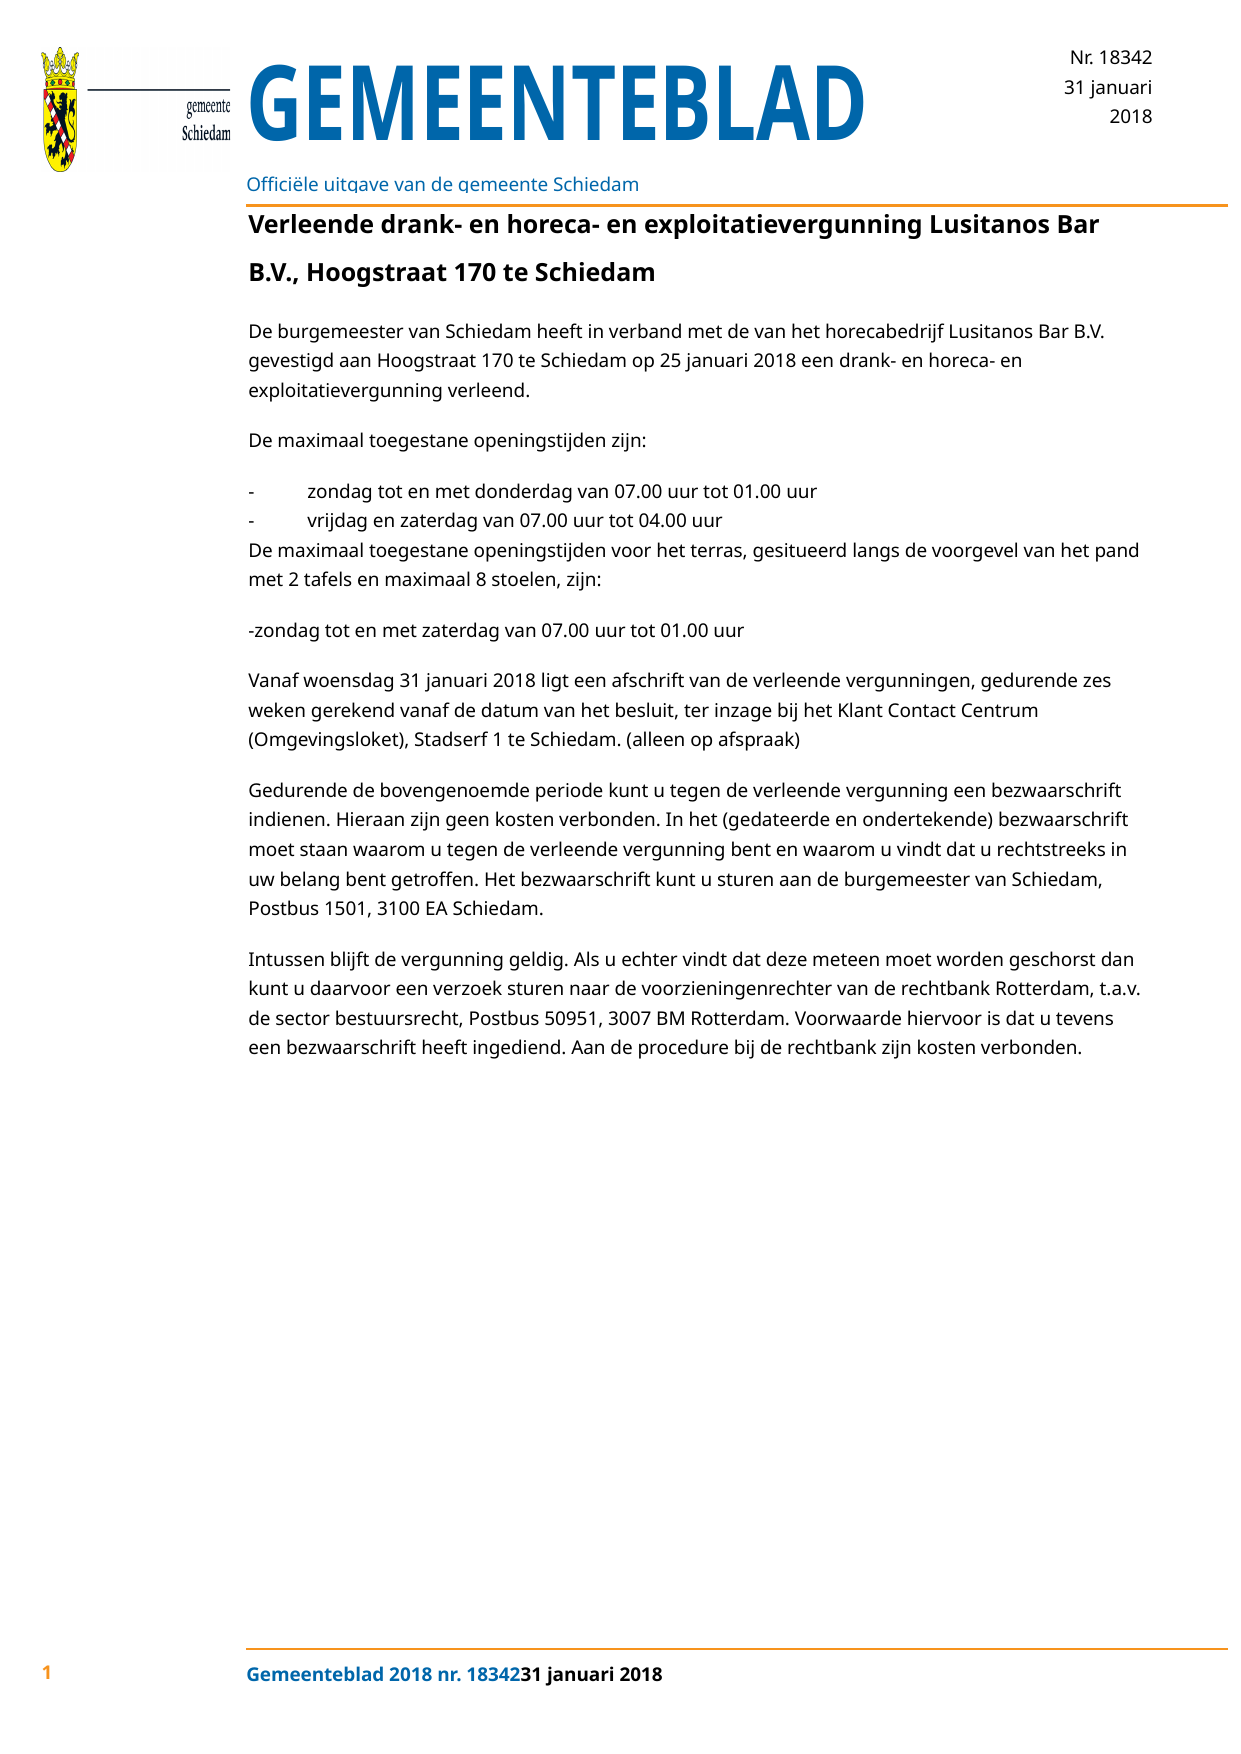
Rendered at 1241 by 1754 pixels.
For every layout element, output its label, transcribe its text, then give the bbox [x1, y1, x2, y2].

list zondag tot en met donderdag van 07.00 uur tot 01.00 uur [248, 478, 1152, 504]
picture [41, 47, 231, 172]
text Gedurende de bovengenoemde periode kunt u tegen de verleende vergunning een bezwaarschrift indienen. Hieraan zijn geen kosten verbonden. In het (gedateerde en ondertekende) bezwaarschrift moet staan waarom u tegen de verleende vergunning bent en waarom u vindt dat u rechtstreeks in uw belang bent getroffen. Het bezwaarschrift kunt u sturen aan de burgemeester van Schiedam, Postbus 1501, 3100 EA Schiedam. [248, 777, 1152, 921]
text De maximaal toegestane openingstijden voor het terras, gesitueerd langs de voorgevel van het pand met 2 tafels en maximaal 8 stoelen, zijn: [248, 537, 1152, 592]
list vrijdag en zaterdag van 07.00 uur tot 04.00 uur [248, 507, 1152, 533]
text Intussen blijft de vergunning geldig. Als u echter vindt dat deze meteen moet worden geschorst dan kunt u daarvoor een verzoek sturen naar de voorzieningenrechter van de rechtbank Rotterdam, t.a.v. de sector bestuursrecht, Postbus 50951, 3007 BM Rotterdam. Voorwaarde hiervoor is dat u tevens een bezwaarschrift heeft ingediend. Aan de procedure bij de rechtbank zijn kosten verbonden. [248, 946, 1152, 1060]
text Vanaf woensdag 31 januari 2018 ligt een afschrift van de verleende vergunningen, gedurende zes weken gerekend vanaf de datum van het besluit, ter inzage bij het Klant Contact Centrum (Omgevingsloket), Stadserf 1 te Schiedam. (alleen op afspraak) [248, 667, 1152, 752]
text De maximaal toegestane openingstijden zijn: [248, 427, 1152, 453]
text Verleende drank- en horeca- en exploitatievergunning Lusitanos Bar B.V., Hoogstraat 170 te Schiedam [248, 207, 1152, 288]
text De burgemeester van Schiedam heeft in verband met de van het horecabedrijf Lusitanos Bar B.V. gevestigd aan Hoogstraat 170 te Schiedam op 25 januari 2018 een drank- en horeca- en exploitatievergunning verleend. [248, 318, 1152, 403]
text -zondag tot en met zaterdag van 07.00 uur tot 01.00 uur [248, 617, 1152, 643]
